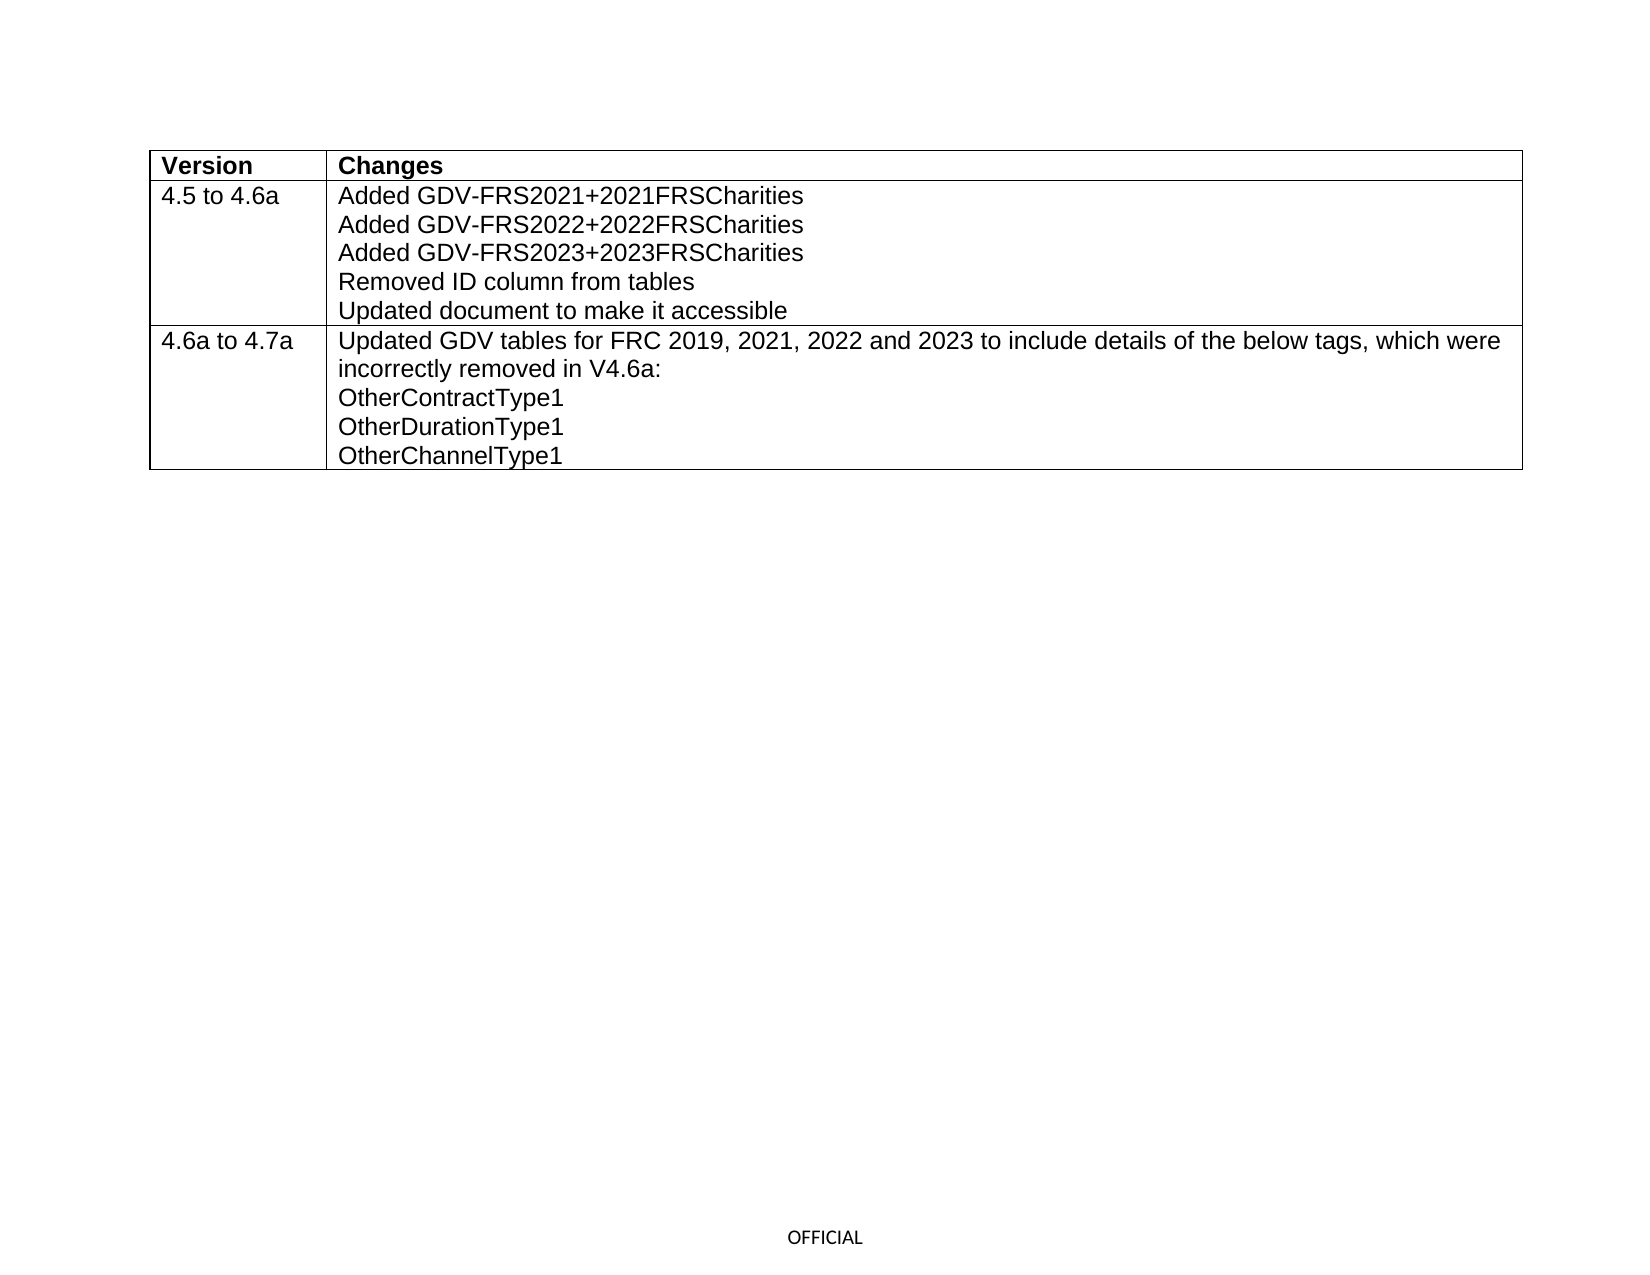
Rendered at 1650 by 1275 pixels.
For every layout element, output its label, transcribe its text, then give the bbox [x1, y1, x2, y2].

table_cell 4.5 to 4.6a [151, 181, 326, 324]
table_cell Updated GDV tables for FRC 2019, 2021, 2022 and 2023 to include details of the below tags, which were incorrectly removed in V4.6a: OtherContractType1 OtherDurationType1 OtherChannelType1 [327, 326, 1522, 469]
table_header Version [151, 151, 326, 180]
table_cell 4.6a to 4.7a [151, 326, 326, 469]
table_header Changes [327, 151, 1522, 180]
table_cell Added GDV-FRS2021+2021FRSCharities Added GDV-FRS2022+2022FRSCharities Added GDV-FRS2023+2023FRSCharities Removed ID column from tables Updated document to make it accessible [327, 181, 1522, 324]
